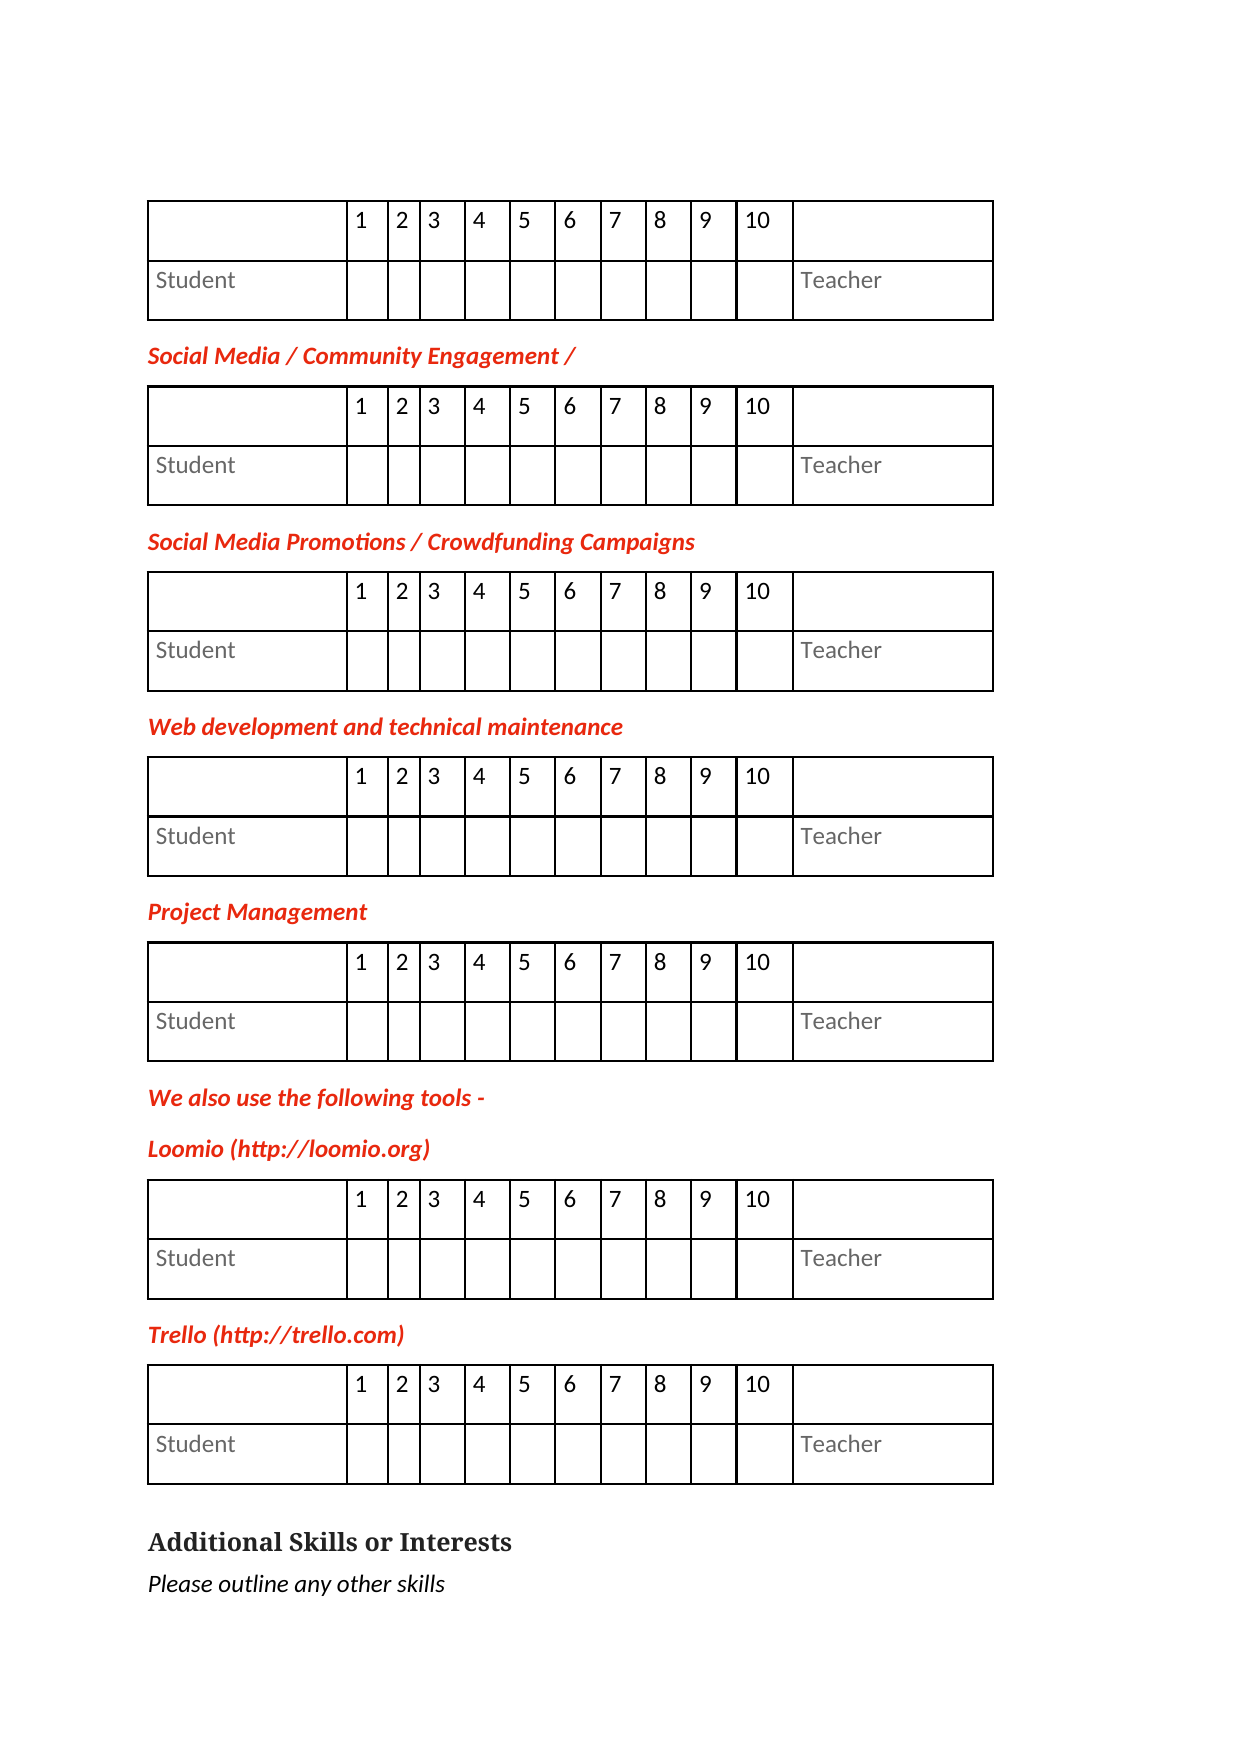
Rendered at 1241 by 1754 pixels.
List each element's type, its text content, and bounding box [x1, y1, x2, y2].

table_header 1 [348, 1181, 387, 1238]
table_cell [389, 447, 419, 504]
table_header 8 [647, 1181, 690, 1238]
table_header 2 [389, 573, 419, 630]
table_cell [348, 262, 387, 319]
table_cell [511, 818, 554, 875]
table_cell Student [149, 1425, 346, 1483]
table_cell [348, 818, 387, 875]
table_cell [602, 447, 645, 504]
table_cell Student [149, 447, 346, 504]
table_header [794, 758, 992, 815]
table_header 10 [738, 573, 792, 630]
table_header [794, 1366, 992, 1423]
table_header 2 [389, 1366, 419, 1423]
table_header 3 [421, 388, 464, 445]
table_cell [738, 632, 792, 689]
table_header 5 [511, 388, 554, 445]
table_cell [602, 632, 645, 689]
table_cell [692, 447, 735, 504]
table_header 6 [556, 758, 600, 815]
table_header 1 [348, 573, 387, 630]
table_cell [692, 1425, 735, 1483]
table_header [794, 1181, 992, 1238]
table_header 5 [511, 944, 554, 1001]
table_header [149, 1366, 346, 1423]
table_cell Teacher [794, 632, 992, 689]
table_cell Teacher [794, 262, 992, 319]
table_cell [421, 632, 464, 689]
table_cell [466, 1425, 509, 1483]
table_header 1 [348, 202, 387, 259]
table_header 7 [602, 1366, 645, 1423]
table_header [794, 944, 992, 1001]
table_cell [738, 262, 792, 319]
table_cell [647, 1425, 690, 1483]
table_header 8 [647, 944, 690, 1001]
table_cell [602, 262, 645, 319]
table_header 5 [511, 202, 554, 259]
table_header 1 [348, 758, 387, 815]
table_header [149, 758, 346, 815]
table_header 4 [466, 1366, 509, 1423]
table_header 4 [466, 202, 509, 259]
table_header 8 [647, 573, 690, 630]
table_cell [421, 262, 464, 319]
table_header 9 [692, 1366, 735, 1423]
table_header 10 [738, 388, 792, 445]
table_header 4 [466, 1181, 509, 1238]
table_header 5 [511, 1181, 554, 1238]
table_cell [602, 1003, 645, 1060]
table_header 3 [421, 1366, 464, 1423]
table_header 6 [556, 573, 600, 630]
table_cell [647, 1240, 690, 1297]
table_cell [511, 1003, 554, 1060]
table_header 9 [692, 573, 735, 630]
table_cell [556, 447, 600, 504]
table_header [149, 1181, 346, 1238]
table_cell [348, 1425, 387, 1483]
table_header 9 [692, 202, 735, 259]
subtitle Project Management [148, 902, 1122, 927]
table_header 8 [647, 202, 690, 259]
table_header 8 [647, 758, 690, 815]
table_cell [738, 1425, 792, 1483]
table_cell Teacher [794, 447, 992, 504]
table_cell [647, 262, 690, 319]
table_header 10 [738, 202, 792, 259]
table_header 7 [602, 758, 645, 815]
table_cell [466, 262, 509, 319]
table_header 2 [389, 388, 419, 445]
table_header 8 [647, 1366, 690, 1423]
table_header 3 [421, 573, 464, 630]
table_cell [348, 447, 387, 504]
table_cell [511, 632, 554, 689]
table_cell [421, 818, 464, 875]
table_header 1 [348, 388, 387, 445]
table_header 6 [556, 388, 600, 445]
table_header 2 [389, 1181, 419, 1238]
table_header 1 [348, 1366, 387, 1423]
table_header 9 [692, 388, 735, 445]
subtitle We also use the following tools - [148, 1087, 1122, 1112]
table_cell [466, 1003, 509, 1060]
table_cell [738, 1240, 792, 1297]
table_cell [692, 818, 735, 875]
table_cell [466, 818, 509, 875]
table_cell Student [149, 632, 346, 689]
table_header 4 [466, 388, 509, 445]
table_header 1 [348, 944, 387, 1001]
table_cell [692, 1003, 735, 1060]
table_cell [738, 818, 792, 875]
table_cell [421, 1240, 464, 1297]
table_cell [556, 262, 600, 319]
table_cell Student [149, 1003, 346, 1060]
table_cell [348, 632, 387, 689]
table_header 9 [692, 944, 735, 1001]
table_header 8 [647, 388, 690, 445]
table_header 3 [421, 1181, 464, 1238]
table_cell [389, 818, 419, 875]
table_cell Student [149, 818, 346, 875]
table_cell Teacher [794, 818, 992, 875]
table_header 3 [421, 944, 464, 1001]
table_header 7 [602, 202, 645, 259]
table_header 10 [738, 944, 792, 1001]
table_cell [692, 262, 735, 319]
subtitle Social Media Promotions / Crowdfunding Campaigns [148, 531, 1122, 556]
table_cell Student [149, 262, 346, 319]
table_header 4 [466, 573, 509, 630]
subtitle Social Media / Community Engagement / [148, 346, 1122, 371]
table_cell [466, 632, 509, 689]
table_cell [466, 1240, 509, 1297]
table_header 6 [556, 944, 600, 1001]
table_cell [556, 632, 600, 689]
table_header 10 [738, 1366, 792, 1423]
table_cell [348, 1240, 387, 1297]
table_header 6 [556, 1181, 600, 1238]
table_header 3 [421, 202, 464, 259]
table_header 9 [692, 1181, 735, 1238]
table_cell [556, 1003, 600, 1060]
subtitle Trello (http://trello.com) [148, 1324, 1122, 1349]
table_header 2 [389, 758, 419, 815]
table_header [149, 388, 346, 445]
table_header 7 [602, 944, 645, 1001]
table_cell Teacher [794, 1240, 992, 1297]
table_cell [389, 1240, 419, 1297]
table_cell [421, 1003, 464, 1060]
table_header 5 [511, 573, 554, 630]
table_cell [389, 632, 419, 689]
table_header 3 [421, 758, 464, 815]
subtitle Loomio (http://loomio.org) [148, 1139, 1122, 1164]
table_header 2 [389, 944, 419, 1001]
table_cell Student [149, 1240, 346, 1297]
table_cell [556, 1240, 600, 1297]
table_header 2 [389, 202, 419, 259]
table_cell [389, 1003, 419, 1060]
table_header 5 [511, 758, 554, 815]
table_header [794, 202, 992, 259]
table_cell [738, 1003, 792, 1060]
table_header 7 [602, 573, 645, 630]
table_cell [511, 447, 554, 504]
table_cell [647, 447, 690, 504]
table_header 7 [602, 1181, 645, 1238]
table_header 6 [556, 1366, 600, 1423]
table_header [149, 573, 346, 630]
table_cell [556, 818, 600, 875]
table_cell [511, 1425, 554, 1483]
table_cell Teacher [794, 1425, 992, 1483]
table_header 4 [466, 944, 509, 1001]
table_header [149, 202, 346, 259]
table_cell [602, 1425, 645, 1483]
table_header 4 [466, 758, 509, 815]
table_header 6 [556, 202, 600, 259]
table_cell [421, 1425, 464, 1483]
table_header [149, 944, 346, 1001]
table_cell [511, 262, 554, 319]
table_header 5 [511, 1366, 554, 1423]
table_cell [692, 1240, 735, 1297]
table_cell [389, 1425, 419, 1483]
subtitle Additional Skills or Interests [148, 1524, 1122, 1558]
table_cell [692, 632, 735, 689]
table_cell [602, 1240, 645, 1297]
table_header [794, 388, 992, 445]
table_cell [647, 818, 690, 875]
table_header 10 [738, 758, 792, 815]
table_cell [389, 262, 419, 319]
table_header 7 [602, 388, 645, 445]
table_cell [647, 1003, 690, 1060]
table_cell [738, 447, 792, 504]
table_cell [348, 1003, 387, 1060]
table_cell [466, 447, 509, 504]
text Please outline any other skills [148, 1573, 1122, 1598]
subtitle Web development and technical maintenance [148, 717, 1122, 742]
table_cell [602, 818, 645, 875]
table_header 9 [692, 758, 735, 815]
table_cell [421, 447, 464, 504]
table_header 10 [738, 1181, 792, 1238]
table_header [794, 573, 992, 630]
table_cell [556, 1425, 600, 1483]
table_cell [647, 632, 690, 689]
table_cell [511, 1240, 554, 1297]
table_cell Teacher [794, 1003, 992, 1060]
